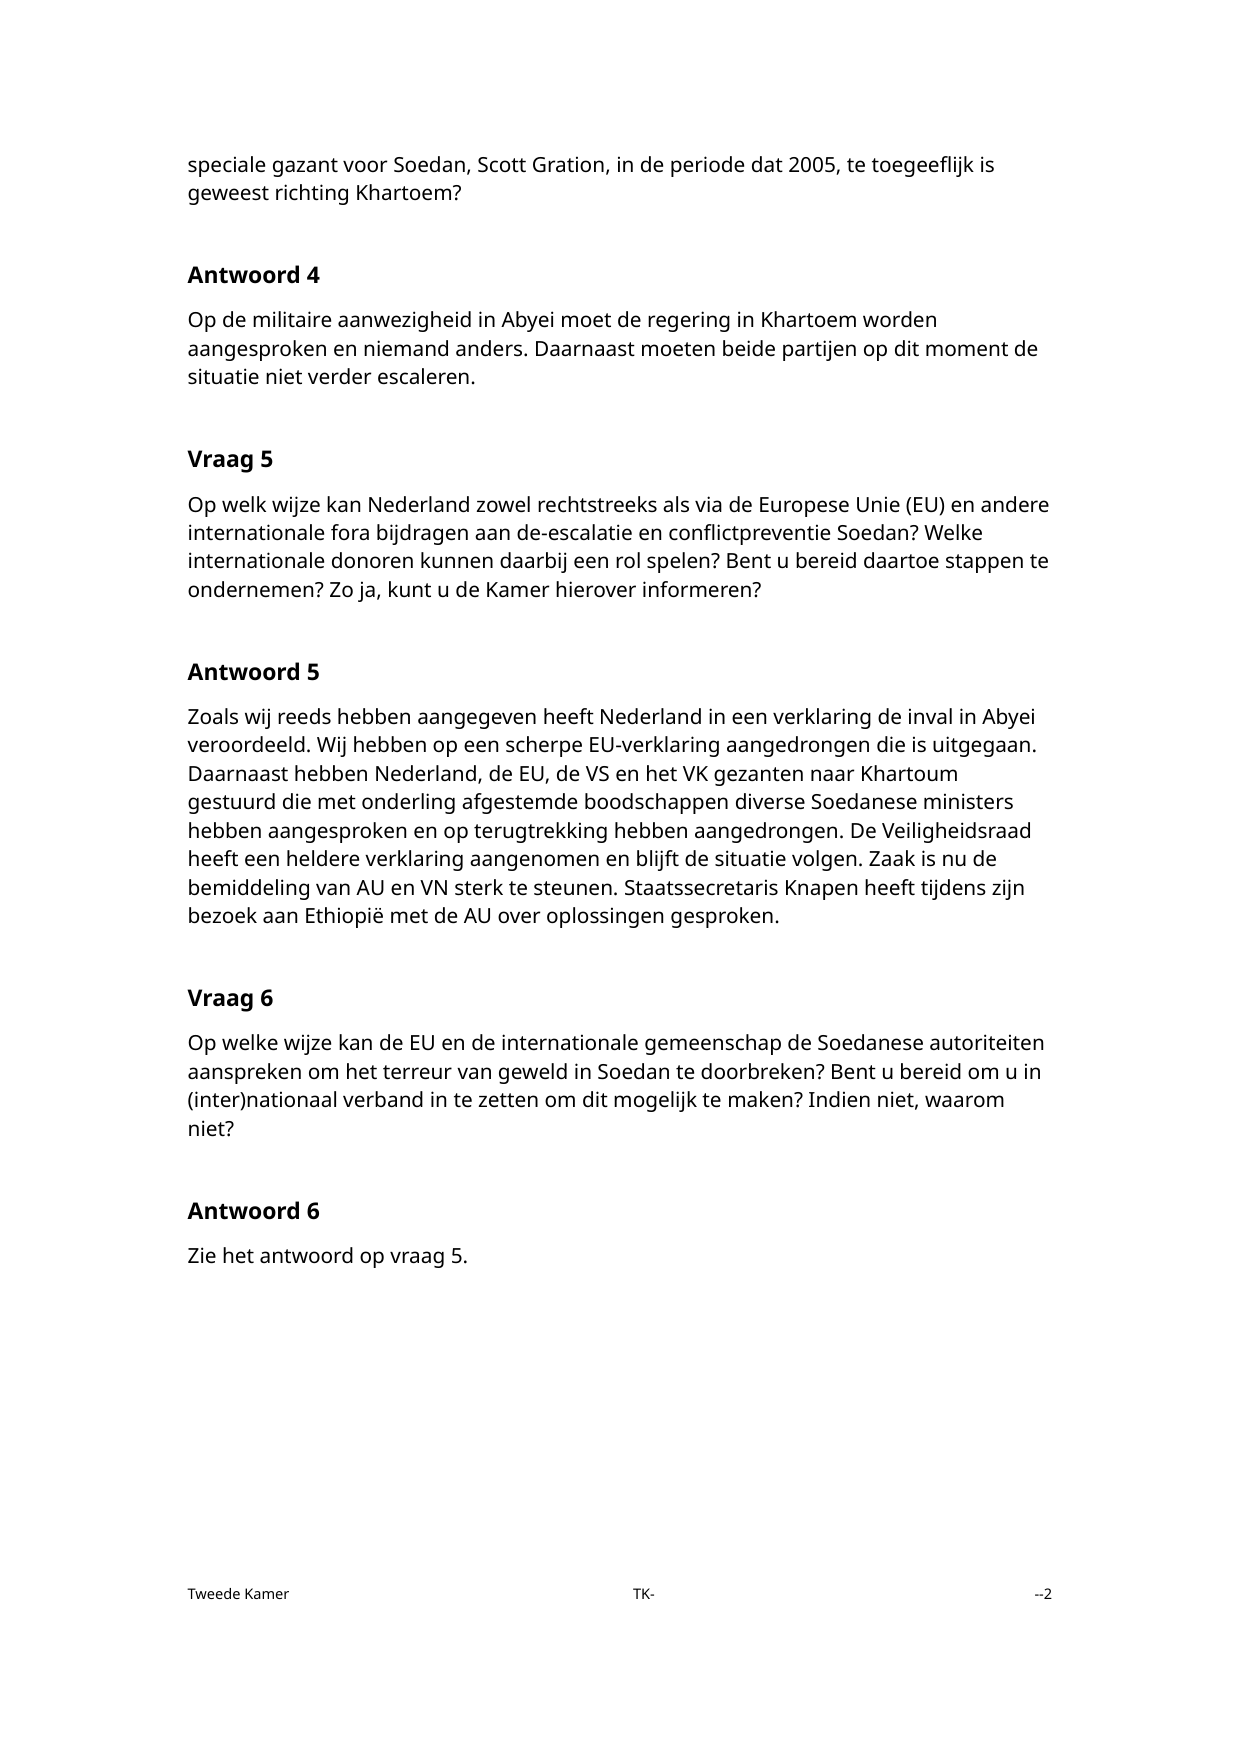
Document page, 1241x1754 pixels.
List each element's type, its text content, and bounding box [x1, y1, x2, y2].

subtitle Vraag 5 [187, 443, 1053, 475]
text Op welk wijze kan Nederland zowel rechtstreeks als via de Europese Unie (EU) en andere internationale fora bijdragen aan de-escalatie en conflictpreventie Soedan? Welke internationale donoren kunnen daarbij een rol spelen? Bent u bereid daartoe stappen te ondernemen? Zo ja, kunt u de Kamer hierover informeren? [187, 490, 1053, 603]
subtitle Antwoord 6 [187, 1195, 1053, 1226]
text Zoals wij reeds hebben aangegeven heeft Nederland in een verklaring de inval in Abyei veroordeeld. Wij hebben op een scherpe EU-verklaring aangedrongen die is uitgegaan. Daarnaast hebben Nederland, de EU, de VS en het VK gezanten naar Khartoum gestuurd die met onderling afgestemde boodschappen diverse Soedanese ministers hebben aangesproken en op terugtrekking hebben aangedrongen. De Veiligheidsraad heeft een heldere verklaring aangenomen en blijft de situatie volgen. Zaak is nu de bemiddeling van AU en VN sterk te steunen. Staatssecretaris Knapen heeft tijdens zijn bezoek aan Ethiopië met de AU over oplossingen gesproken. [187, 702, 1053, 930]
subtitle Vraag 6 [187, 982, 1053, 1013]
text Op de militaire aanwezigheid in Abyei moet de regering in Khartoem worden aangesproken en niemand anders. Daarnaast moeten beide partijen op dit moment de situatie niet verder escaleren. [187, 306, 1053, 391]
text Zie het antwoord op vraag 5. [187, 1241, 1053, 1269]
text Op welke wijze kan de EU en de internationale gemeenschap de Soedanese autoriteiten aanspreken om het terreur van geweld in Soedan te doorbreken? Bent u bereid om u in (inter)nationaal verband in te zetten om dit mogelijk te maken? Indien niet, waarom niet? [187, 1028, 1053, 1142]
subtitle Antwoord 5 [187, 656, 1053, 687]
text speciale gazant voor Soedan, Scott Gration, in de periode dat 2005, te toegeeflijk is geweest richting Khartoem? [187, 150, 1053, 207]
subtitle Antwoord 4 [187, 259, 1053, 291]
